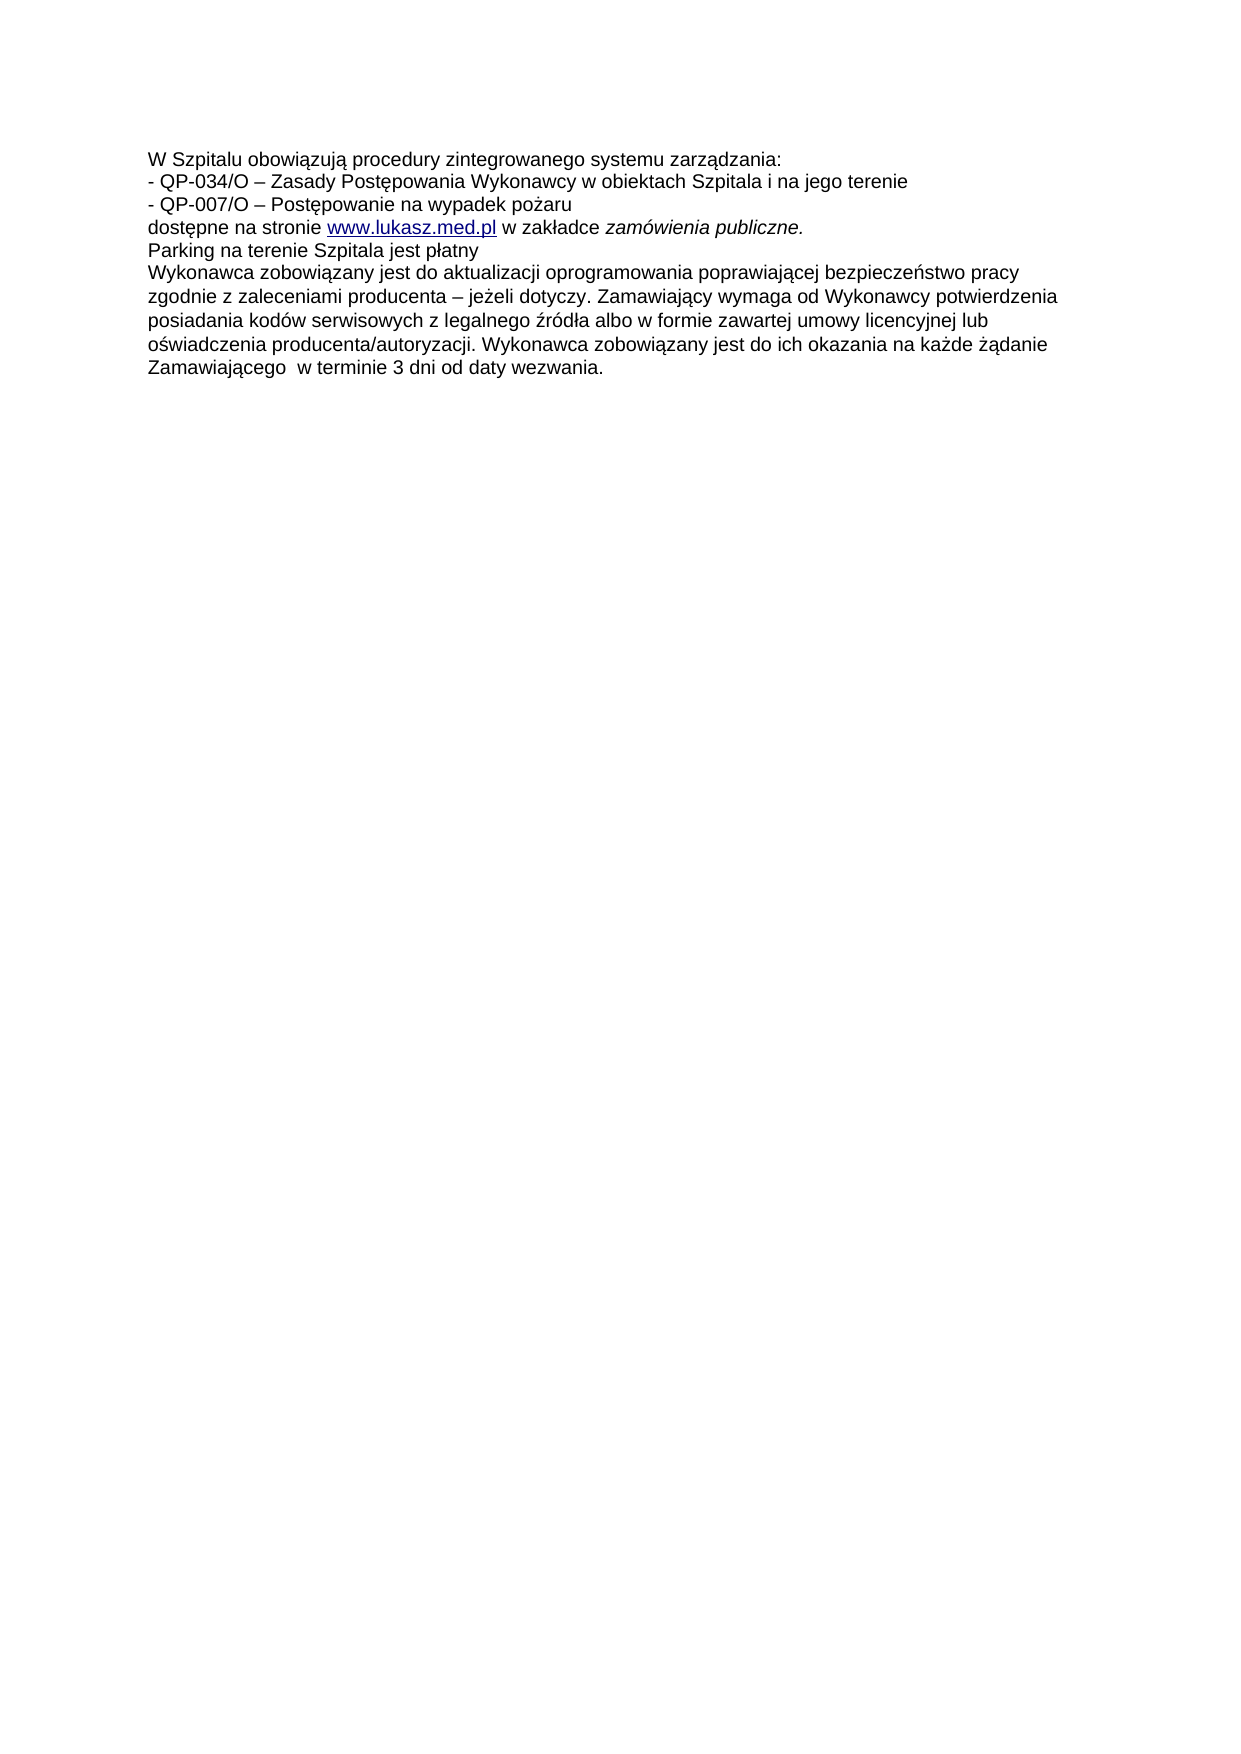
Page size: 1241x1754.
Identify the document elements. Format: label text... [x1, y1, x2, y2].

text W Szpitalu obowiązują procedury zintegrowanego systemu zarządzania: [148, 148, 1093, 170]
text Wykonawca zobowiązany jest do aktualizacji oprogramowania poprawiającej bezpieczeństwo pracy zgodnie z zaleceniami producenta – jeżeli dotyczy. Zamawiający wymaga od Wykonawcy potwierdzenia posiadania kodów serwisowych z legalnego źródła albo w formie zawartej umowy licencyjnej lub oświadczenia producenta/autoryzacji. Wykonawca zobowiązany jest do ich okazania na każde żądanie Zamawiającego w terminie 3 dni od daty wezwania. [148, 261, 1093, 379]
text - QP-007/O – Postępowanie na wypadek pożaru [148, 193, 1093, 216]
text - QP-034/O – Zasady Postępowania Wykonawcy w obiektach Szpitala i na jego terenie [148, 170, 1093, 193]
text Parking na terenie Szpitala jest płatny [148, 238, 1093, 261]
text dostępne na stronie www.lukasz.med.pl w zakładce zamówienia publiczne. [148, 216, 1093, 238]
